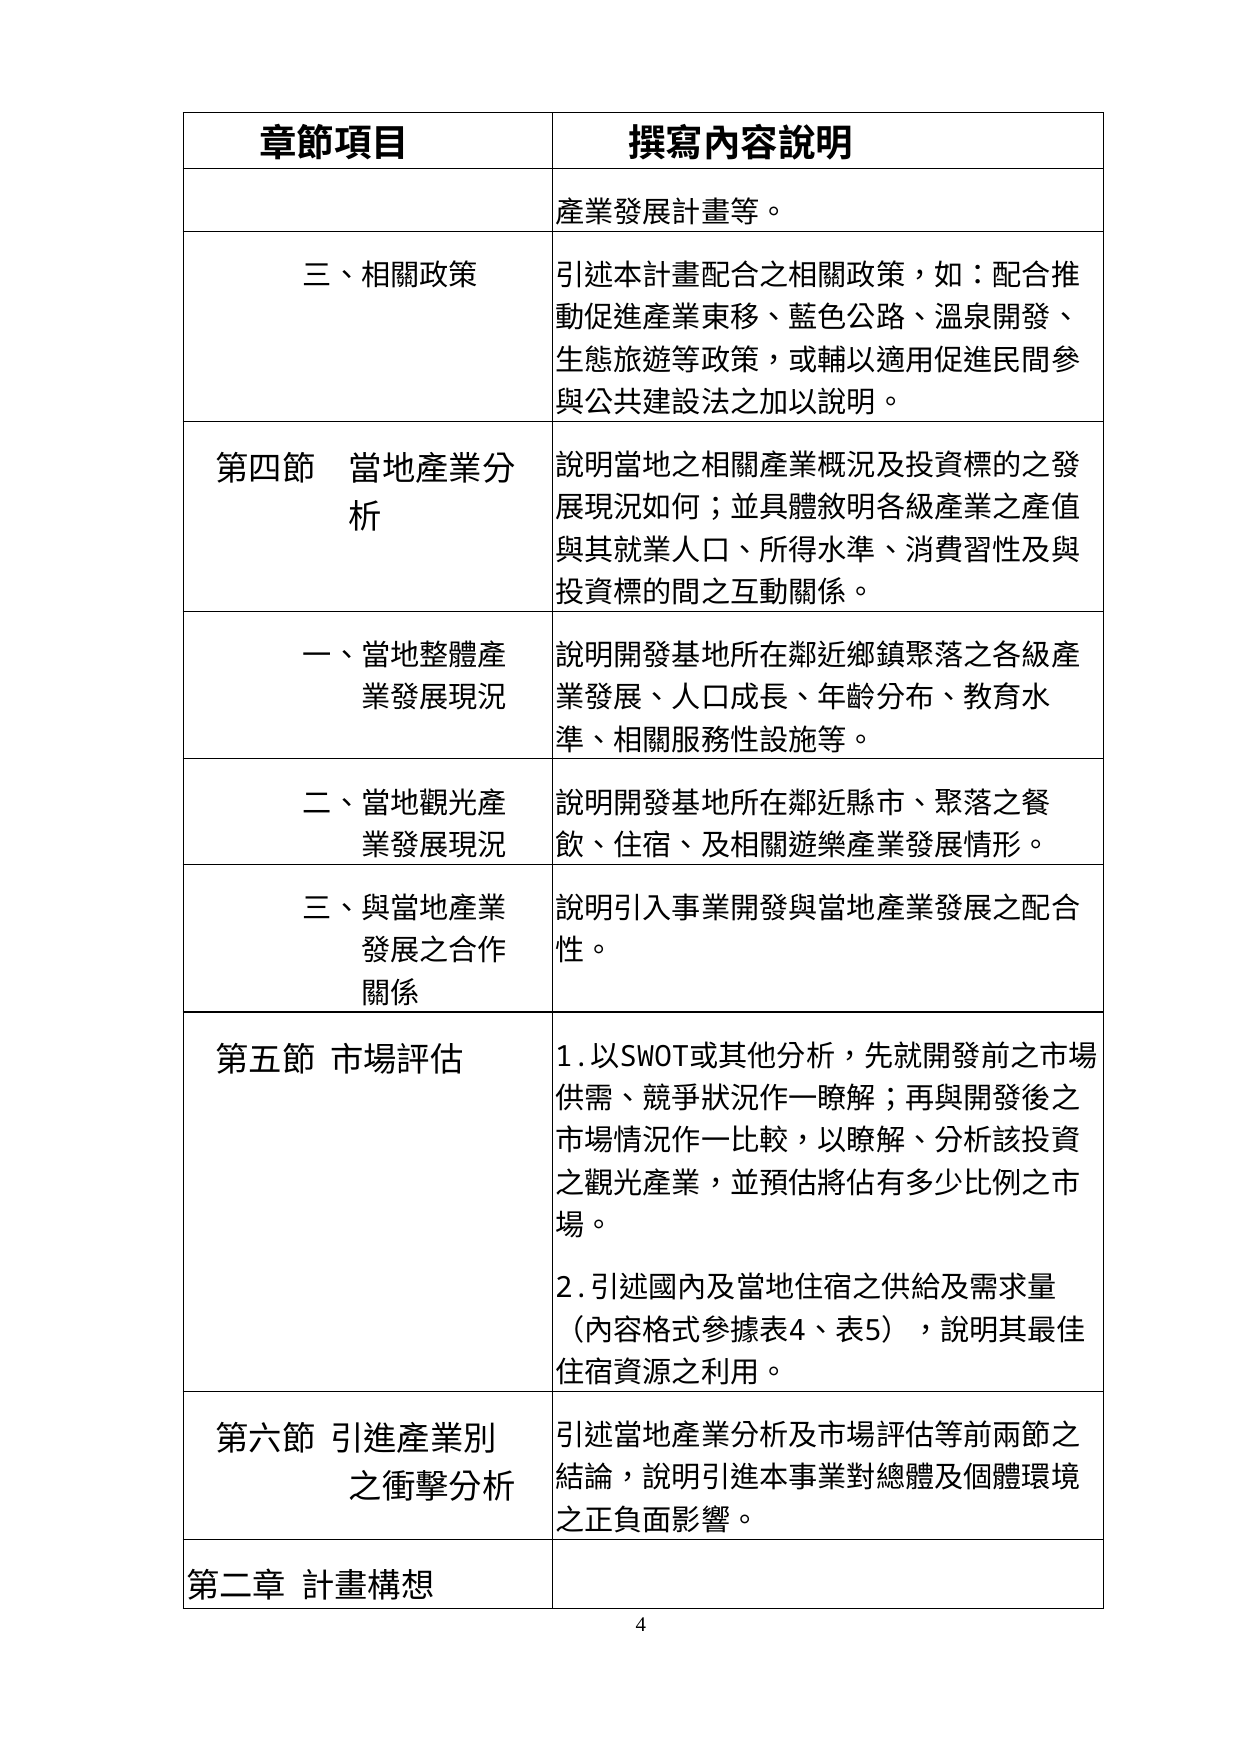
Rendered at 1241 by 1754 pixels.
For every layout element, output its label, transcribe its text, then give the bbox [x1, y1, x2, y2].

table_cell 說明引入事業開發與當地產業發展之配合性。 [553, 865, 1103, 1011]
table_cell 1.以SWOT或其他分析，先就開發前之市場供需、競爭狀況作一瞭解；再與開發後之市場情況作一比較，以瞭解、分析該投資之觀光產業，並預估將佔有多少比例之市場。 2.引述國內及當地住宿之供給及需求量（內容格式參據表4、表5），說明其最佳住宿資源之利用。 [553, 1013, 1103, 1391]
table_cell 第六節 引進產業別之衝擊分析 [184, 1392, 552, 1538]
table_cell [553, 1540, 1103, 1607]
table_cell 引述本計畫配合之相關政策，如：配合推動促進產業東移、藍色公路、溫泉開發、生態旅遊等政策，或輔以適用促進民間參與公共建設法之加以說明。 [553, 232, 1103, 421]
table_cell 說明開發基地所在鄰近縣市、聚落之餐飲、住宿、及相關遊樂產業發展情形。 [553, 759, 1103, 864]
table_cell 說明開發基地所在鄰近鄉鎮聚落之各級產業發展、人口成長、年齡分布、教育水準、相關服務性設施等。 [553, 612, 1103, 758]
table_cell 第二章 計畫構想 [184, 1540, 552, 1607]
table_cell 二、當地觀光產業發展現況 [184, 759, 552, 864]
table_cell 說明當地之相關產業概況及投資標的之發展現況如何；並具體敘明各級產業之產值與其就業人口、所得水準、消費習性及與投資標的間之互動關係。 [553, 422, 1103, 611]
table_header 章節項目 [184, 113, 552, 167]
table_cell 一、當地整體產業發展現況 [184, 612, 552, 758]
table_cell 引述當地產業分析及市場評估等前兩節之結論，說明引進本事業對總體及個體環境之正負面影響。 [553, 1392, 1103, 1538]
table_cell 三、相關政策 [184, 232, 552, 421]
table_cell 第五節 市場評估 [184, 1013, 552, 1391]
table_cell 第四節 當地產業分析 [184, 422, 552, 611]
table_cell 產業發展計畫等。 [553, 169, 1103, 231]
table_cell [184, 169, 552, 231]
table_header 撰寫內容說明 [553, 113, 1103, 167]
table_cell 三、與當地產業發展之合作關係 [184, 865, 552, 1011]
